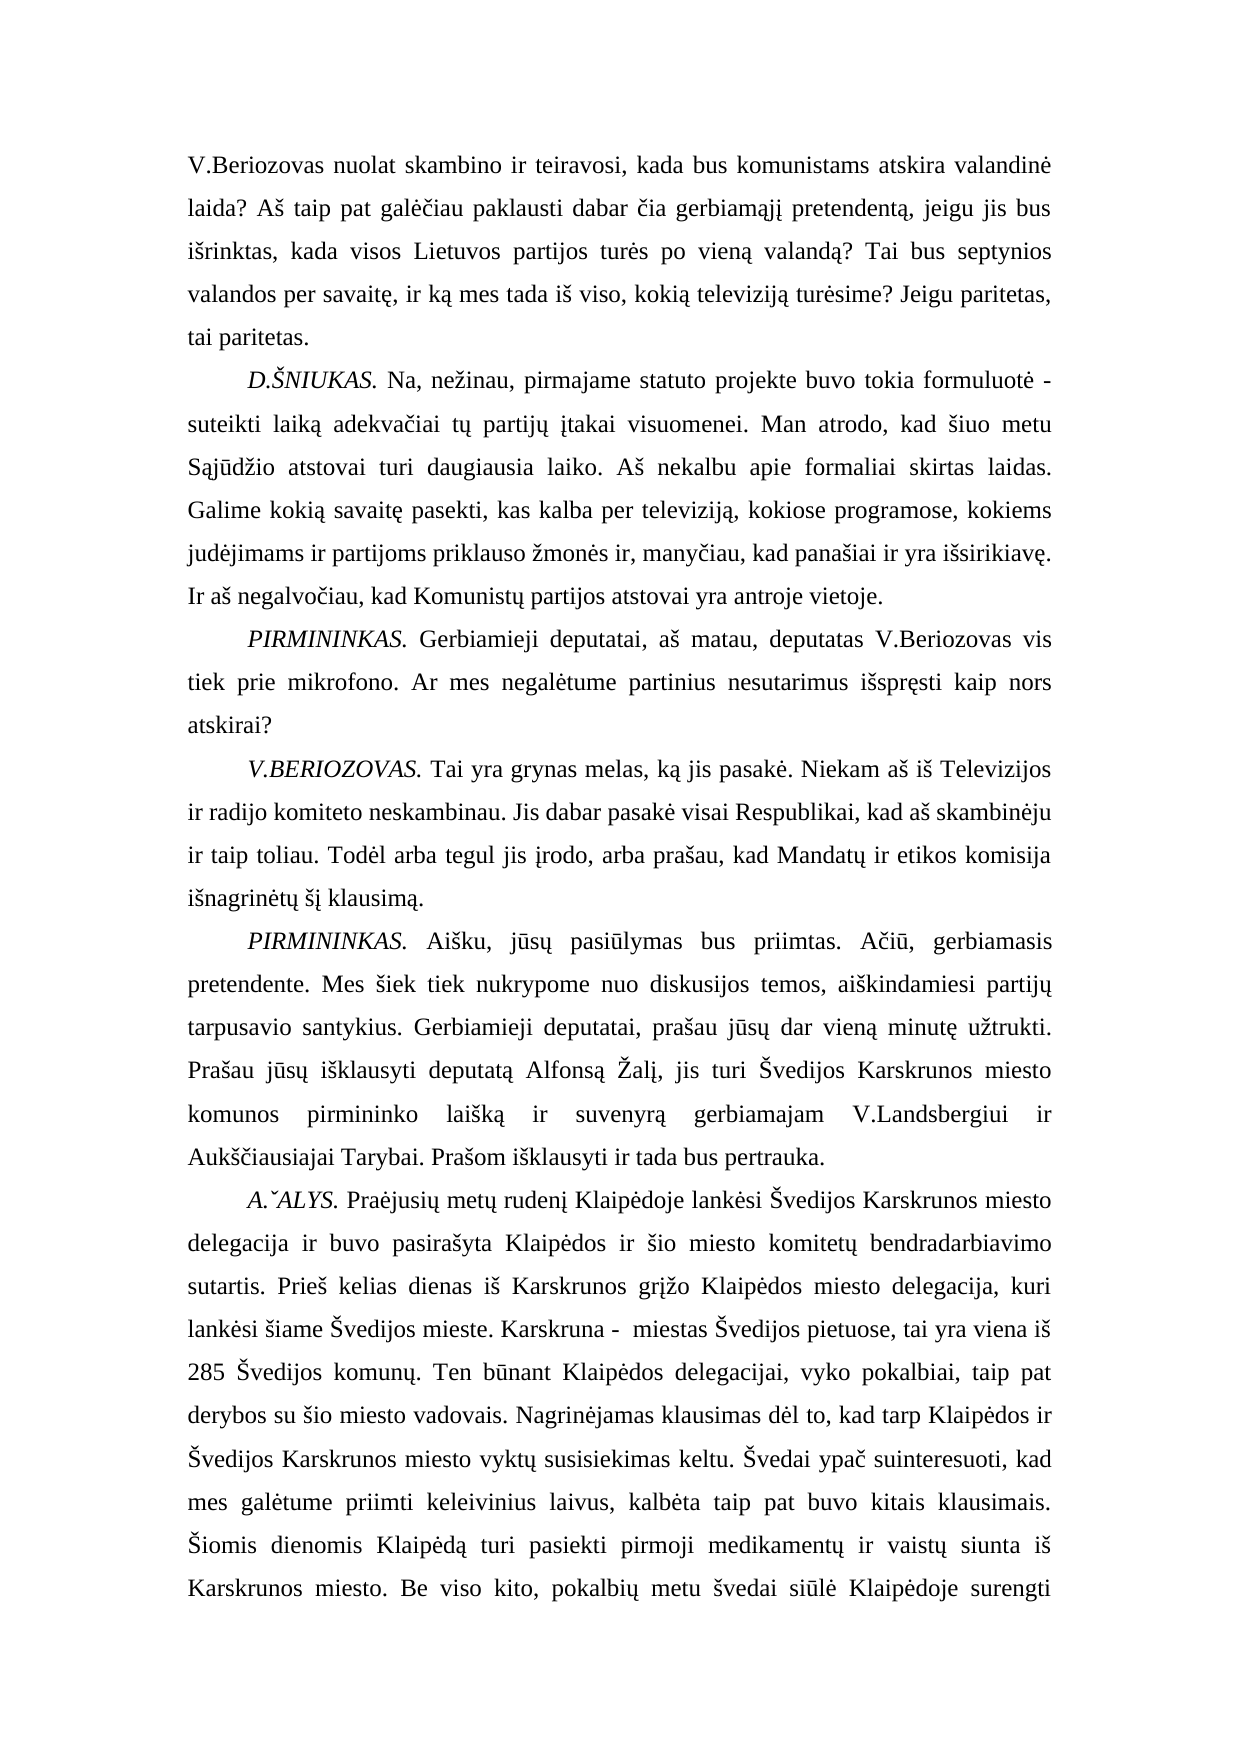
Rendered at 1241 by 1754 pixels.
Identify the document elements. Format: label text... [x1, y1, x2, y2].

text V.Beriozovas nuolat skambino ir teiravosi, kada bus komunistams atskira valandinė laida? Aš taip pat galėčiau paklausti dabar čia gerbiamąjį pretendentą, jeigu jis bus išrinktas, kada visos Lietuvos partijos turės po vieną valandą? Tai bus septynios valandos per savaitę, ir ką mes tada iš viso, kokią televiziją turėsime? Jeigu paritetas, tai paritetas. [187, 150, 1053, 351]
text PIRMININKAS. Gerbiamieji deputatai, aš matau, deputatas V.Beriozovas vis tiek prie mikrofono. Ar mes negalėtume partinius nesutarimus išspręsti kaip nors atskirai? [187, 624, 1053, 739]
text A.ˇALYS. Praėjusių metų rudenį Klaipėdoje lankėsi Švedijos Karskrunos miesto delegacija ir buvo pasirašyta Klaipėdos ir šio miesto komitetų bendradarbiavimo sutartis. Prieš kelias dienas iš Karskrunos grįžo Klaipėdos miesto delegacija, kuri lankėsi šiame Švedijos mieste. Karskruna - miestas Švedijos pietuose, tai yra viena iš 285 Švedijos komunų. Ten būnant Klaipėdos delegacijai, vyko pokalbiai, taip pat derybos su šio miesto vadovais. Nagrinėjamas klausimas dėl to, kad tarp Klaipėdos ir Švedijos Karskrunos miesto vyktų susisiekimas keltu. Švedai ypač suinteresuoti, kad mes galėtume priimti keleivinius laivus, kalbėta taip pat buvo kitais klausimais. Šiomis dienomis Klaipėdą turi pasiekti pirmoji medikamentų ir vaistų siunta iš Karskrunos miesto. Be viso kito, pokalbių metu švedai siūlė Klaipėdoje surengti [187, 1185, 1053, 1602]
text PIRMININKAS. Aišku, jūsų pasiūlymas bus priimtas. Ačiū, gerbiamasis pretendente. Mes šiek tiek nukrypome nuo diskusijos temos, aiškindamiesi partijų tarpusavio santykius. Gerbiamieji deputatai, prašau jūsų dar vieną minutę užtrukti. Prašau jūsų išklausyti deputatą Alfonsą Žalį, jis turi Švedijos Karskrunos miesto komunos pirmininko laišką ir suvenyrą gerbiamajam V.Landsbergiui ir Aukščiausiajai Tarybai. Prašom išklausyti ir tada bus pertrauka. [187, 926, 1053, 1171]
text V.BERIOZOVAS. Tai yra grynas melas, ką jis pasakė. Niekam aš iš Televizijos ir radijo komiteto neskambinau. Jis dabar pasakė visai Respublikai, kad aš skambinėju ir taip toliau. Todėl arba tegul jis įrodo, arba prašau, kad Mandatų ir etikos komisija išnagrinėtų šį klausimą. [187, 754, 1053, 912]
text D.ŠNIUKAS. Na, nežinau, pirmajame statuto projekte buvo tokia formuluotė - suteikti laiką adekvačiai tų partijų įtakai visuomenei. Man atrodo, kad šiuo metu Sąjūdžio atstovai turi daugiausia laiko. Aš nekalbu apie formaliai skirtas laidas. Galime kokią savaitę pasekti, kas kalba per televiziją, kokiose programose, kokiems judėjimams ir partijoms priklauso žmonės ir, manyčiau, kad panašiai ir yra išsirikiavę. Ir aš negalvočiau, kad Komunistų partijos atstovai yra antroje vietoje. [187, 366, 1053, 610]
